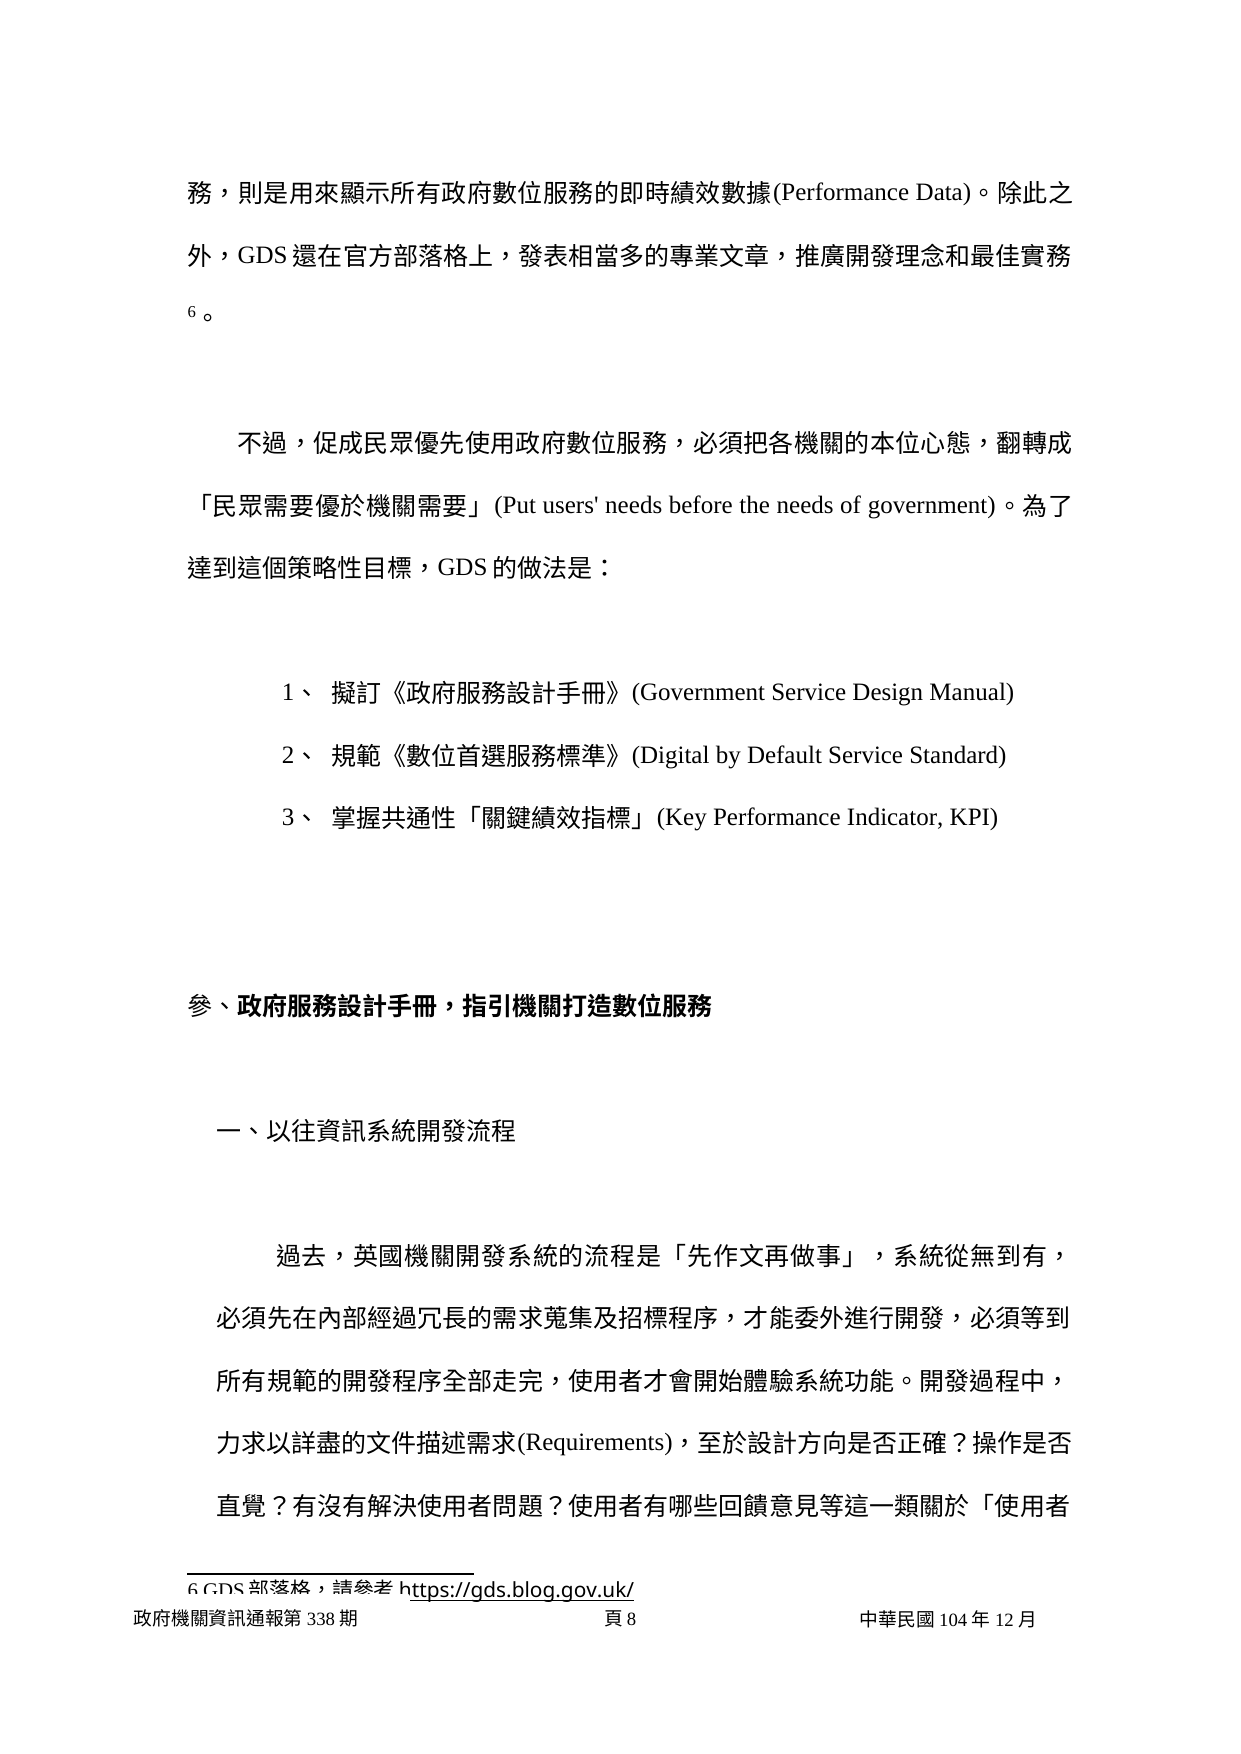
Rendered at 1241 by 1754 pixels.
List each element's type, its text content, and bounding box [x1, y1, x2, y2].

text GDS部落格，請參考https://gds.blog.gov.uk/ [187, 1574, 1053, 1604]
text 過去，英國機關開發系統的流程是「先作文再做事」，系統從無到有，必須先在內部經過冗長的需求蒐集及招標程序，才能委外進行開發，必須等到所有規範的開發程序全部走完，使用者才會開始體驗系統功能。開發過程中，力求以詳盡的文件描述需求(Requirements)，至於設計方向是否正確？操作是否直覺？有沒有解決使用者問題？使用者有哪些回饋意見等這一類關於「使用者 [217, 1212, 1073, 1525]
list 擬訂《政府服務設計手冊》(Government Service Design Manual) [282, 650, 1053, 712]
text 由於開發環境落實敏捷方法，GDS的效率非常顯著，以英國政府入口平台GOV.UK為例，GDS團隊只花了10周，就交出Alpha版本，而從2012年10月17日服務正式上線日起算，GOV.UK到訪率，在短短2年之內就突破10億人次 。 不僅如此，GDS團隊也針對跨機關使用的功能，提供公共服務，例如，GOV.UK 上的Verify服務，可讓各機關用來驗證線上使用者的身分，又如Performance服務，則是用來顯示所有政府數位服務的即時績效數據(Performance Data)。除此之外，GDS還在官方部落格上，發表相當多的專業文章，推廣開發理念和最佳實務 。 [187, 150, 1073, 337]
list 規範《數位首選服務標準》(Digital by Default Service Standard) [282, 712, 1053, 775]
text 不過，促成民眾優先使用政府數位服務，必須把各機關的本位心態，翻轉成「民眾需要優於機關需要」(Put users' needs before the needs of government)。為了達到這個策略性目標，GDS的做法是： [187, 400, 1073, 587]
list 掌握共通性「關鍵績效指標」(Key Performance Indicator, KPI) [282, 775, 1053, 837]
text 一、以往資訊系統開發流程 [187, 1087, 1073, 1150]
list 政府服務設計手冊，指引機關打造數位服務 [187, 962, 1073, 1025]
